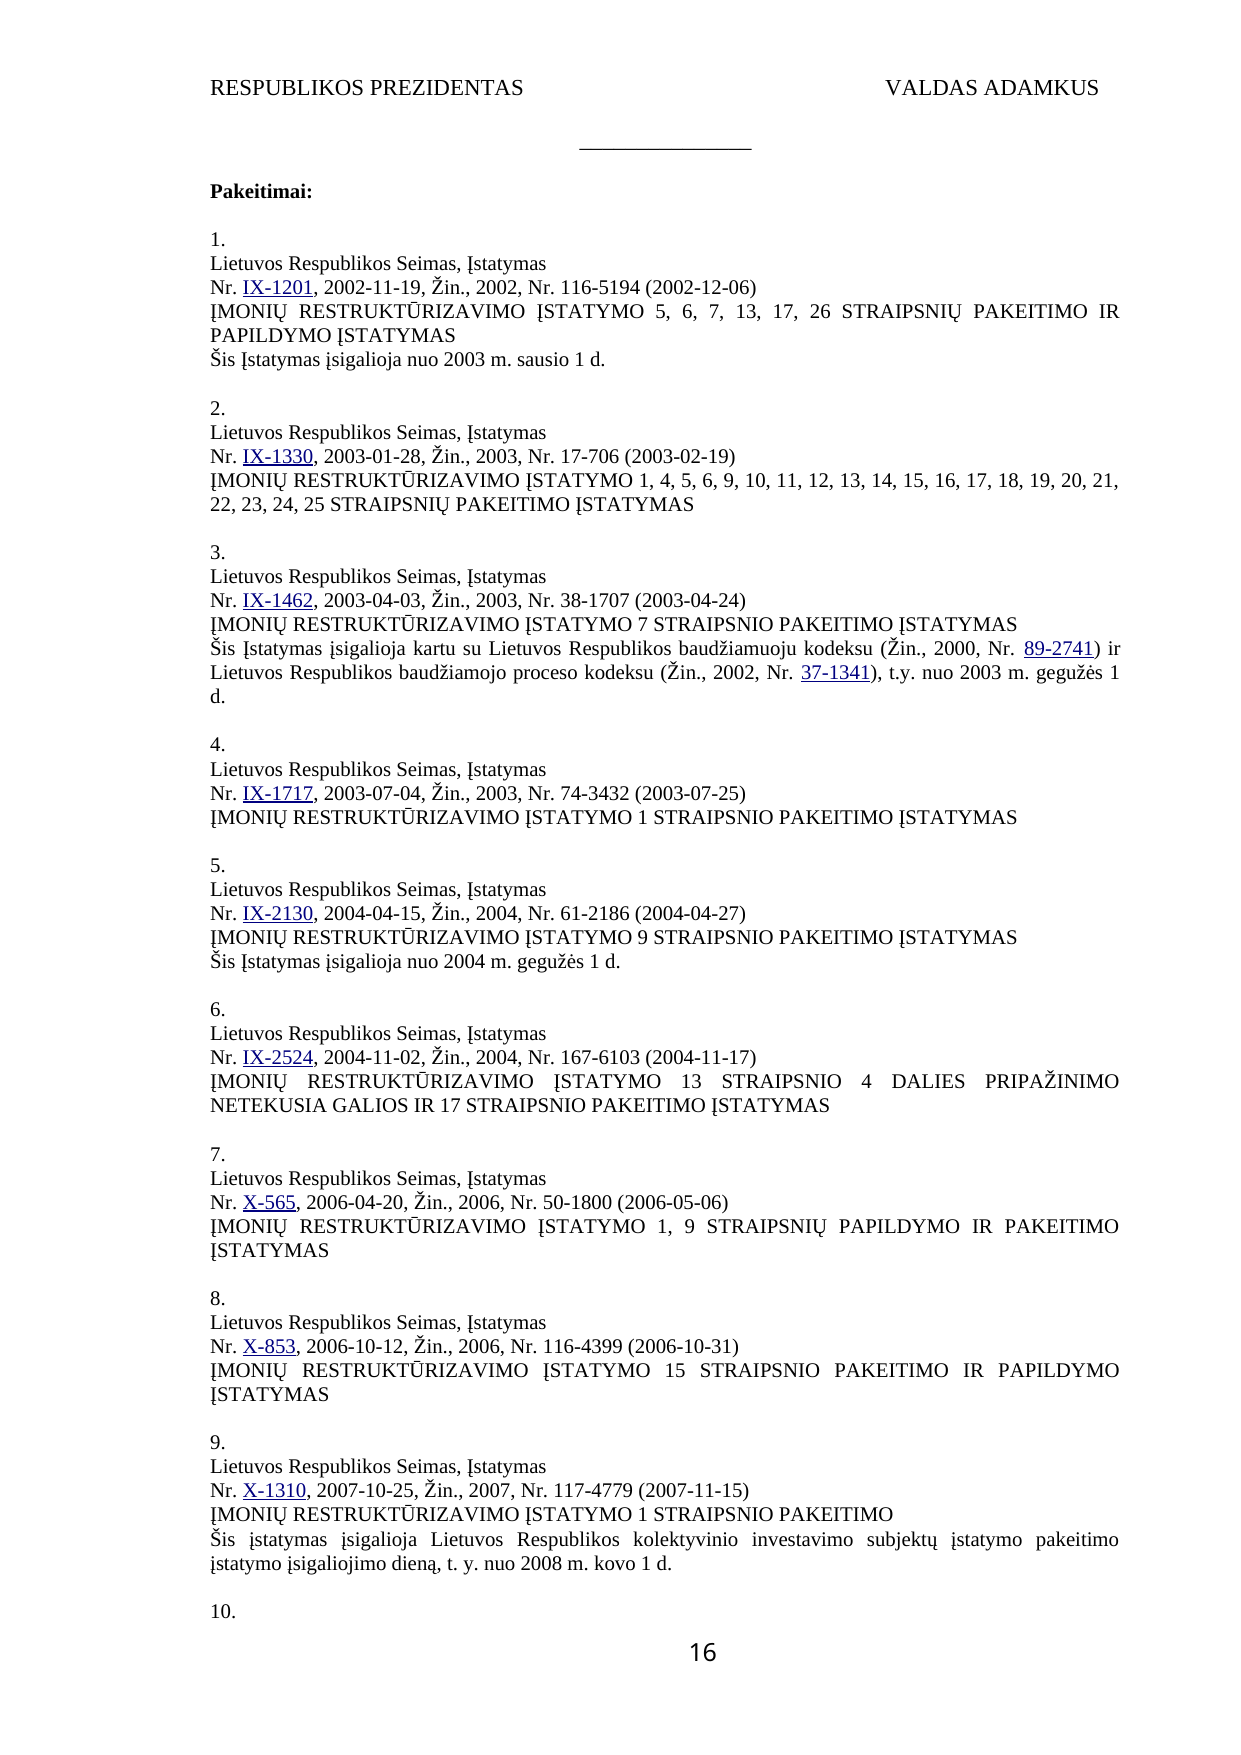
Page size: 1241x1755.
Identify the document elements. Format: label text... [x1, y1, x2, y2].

text Šis Įstatymas įsigalioja nuo 2003 m. sausio 1 d. [210, 347, 1120, 371]
text Šis įstatymas įsigalioja Lietuvos Respublikos kolektyvinio investavimo subjektų įstatymo pakeitimo įstatymo įsigaliojimo dieną, t. y. nuo 2008 m. kovo 1 d. [210, 1526, 1120, 1574]
text ĮMONIŲ RESTRUKTŪRIZAVIMO ĮSTATYMO 1 STRAIPSNIO PAKEITIMO [210, 1502, 1120, 1526]
text Šis Įstatymas įsigalioja nuo 2004 m. gegužės 1 d. [210, 949, 1120, 973]
text 5. [210, 853, 1120, 877]
text Nr. X-1310, 2007-10-25, Žin., 2007, Nr. 117-4779 (2007-11-15) [210, 1478, 1120, 1502]
text ĮMONIŲ RESTRUKTŪRIZAVIMO ĮSTATYMO 15 STRAIPSNIO PAKEITIMO IR PAPILDYMO ĮSTATYMAS [210, 1358, 1120, 1406]
text 3. [210, 540, 1120, 564]
text ĮMONIŲ RESTRUKTŪRIZAVIMO ĮSTATYMO 1 STRAIPSNIO PAKEITIMO ĮSTATYMAS [210, 804, 1120, 829]
text 9. [210, 1430, 1120, 1454]
text ĮMONIŲ RESTRUKTŪRIZAVIMO ĮSTATYMO 1, 9 STRAIPSNIŲ PAPILDYMO IR PAKEITIMO ĮSTATYMAS [210, 1214, 1120, 1262]
text Lietuvos Respublikos Seimas, Įstatymas [210, 1021, 1120, 1045]
text Lietuvos Respublikos Seimas, Įstatymas [210, 1166, 1120, 1189]
text 2. [210, 396, 1120, 419]
text Nr. IX-2130, 2004-04-15, Žin., 2004, Nr. 61-2186 (2004-04-27) [210, 901, 1120, 925]
text ĮMONIŲ RESTRUKTŪRIZAVIMO ĮSTATYMO 1, 4, 5, 6, 9, 10, 11, 12, 13, 14, 15, 16, 17, 18, 19, 20, 21, 22, 23, 24, 25 STRAIPSNIŲ PAKEITIMO ĮSTATYMAS [210, 468, 1120, 516]
text Nr. IX-2524, 2004-11-02, Žin., 2004, Nr. 167-6103 (2004-11-17) [210, 1045, 1120, 1069]
text 7. [210, 1141, 1120, 1166]
text 6. [210, 997, 1120, 1021]
text Nr. IX-1462, 2003-04-03, Žin., 2003, Nr. 38-1707 (2003-04-24) [210, 588, 1120, 612]
text 10. [210, 1599, 1120, 1623]
text Pakeitimai: [210, 179, 1120, 203]
text Lietuvos Respublikos Seimas, Įstatymas [210, 1454, 1120, 1478]
text Nr. IX-1717, 2003-07-04, Žin., 2003, Nr. 74-3432 (2003-07-25) [210, 781, 1120, 804]
text RESPUBLIKOS PREZIDENTAS VALDAS ADAMKUS [210, 73, 1120, 100]
text Nr. X-853, 2006-10-12, Žin., 2006, Nr. 116-4399 (2006-10-31) [210, 1334, 1120, 1358]
text ĮMONIŲ RESTRUKTŪRIZAVIMO ĮSTATYMO 7 STRAIPSNIO PAKEITIMO ĮSTATYMAS [210, 612, 1120, 636]
text 1. [210, 227, 1120, 251]
text Šis Įstatymas įsigalioja kartu su Lietuvos Respublikos baudžiamuoju kodeksu (Žin., 2000, Nr. 89-2741) ir Lietuvos Respublikos baudžiamojo proceso kodeksu (Žin., 2002, Nr. 37-1341), t.y. nuo 2003 m. gegužės 1 d. [210, 636, 1120, 708]
text Lietuvos Respublikos Seimas, Įstatymas [210, 251, 1120, 275]
text Nr. IX-1201, 2002-11-19, Žin., 2002, Nr. 116-5194 (2002-12-06) [210, 275, 1120, 299]
text 4. [210, 732, 1120, 756]
text _______________ [210, 126, 1120, 153]
text ĮMONIŲ RESTRUKTŪRIZAVIMO ĮSTATYMO 5, 6, 7, 13, 17, 26 STRAIPSNIŲ PAKEITIMO IR PAPILDYMO ĮSTATYMAS [210, 299, 1120, 347]
text Lietuvos Respublikos Seimas, Įstatymas [210, 756, 1120, 781]
text Lietuvos Respublikos Seimas, Įstatymas [210, 1310, 1120, 1334]
text ĮMONIŲ RESTRUKTŪRIZAVIMO ĮSTATYMO 13 STRAIPSNIO 4 DALIES PRIPAŽINIMO NETEKUSIA GALIOS IR 17 STRAIPSNIO PAKEITIMO ĮSTATYMAS [210, 1069, 1120, 1117]
text Nr. X-565, 2006-04-20, Žin., 2006, Nr. 50-1800 (2006-05-06) [210, 1189, 1120, 1214]
text Lietuvos Respublikos Seimas, Įstatymas [210, 419, 1120, 444]
text Nr. IX-1330, 2003-01-28, Žin., 2003, Nr. 17-706 (2003-02-19) [210, 444, 1120, 468]
text Lietuvos Respublikos Seimas, Įstatymas [210, 877, 1120, 901]
text Lietuvos Respublikos Seimas, Įstatymas [210, 564, 1120, 588]
text ĮMONIŲ RESTRUKTŪRIZAVIMO ĮSTATYMO 9 STRAIPSNIO PAKEITIMO ĮSTATYMAS [210, 925, 1120, 949]
text 8. [210, 1286, 1120, 1310]
